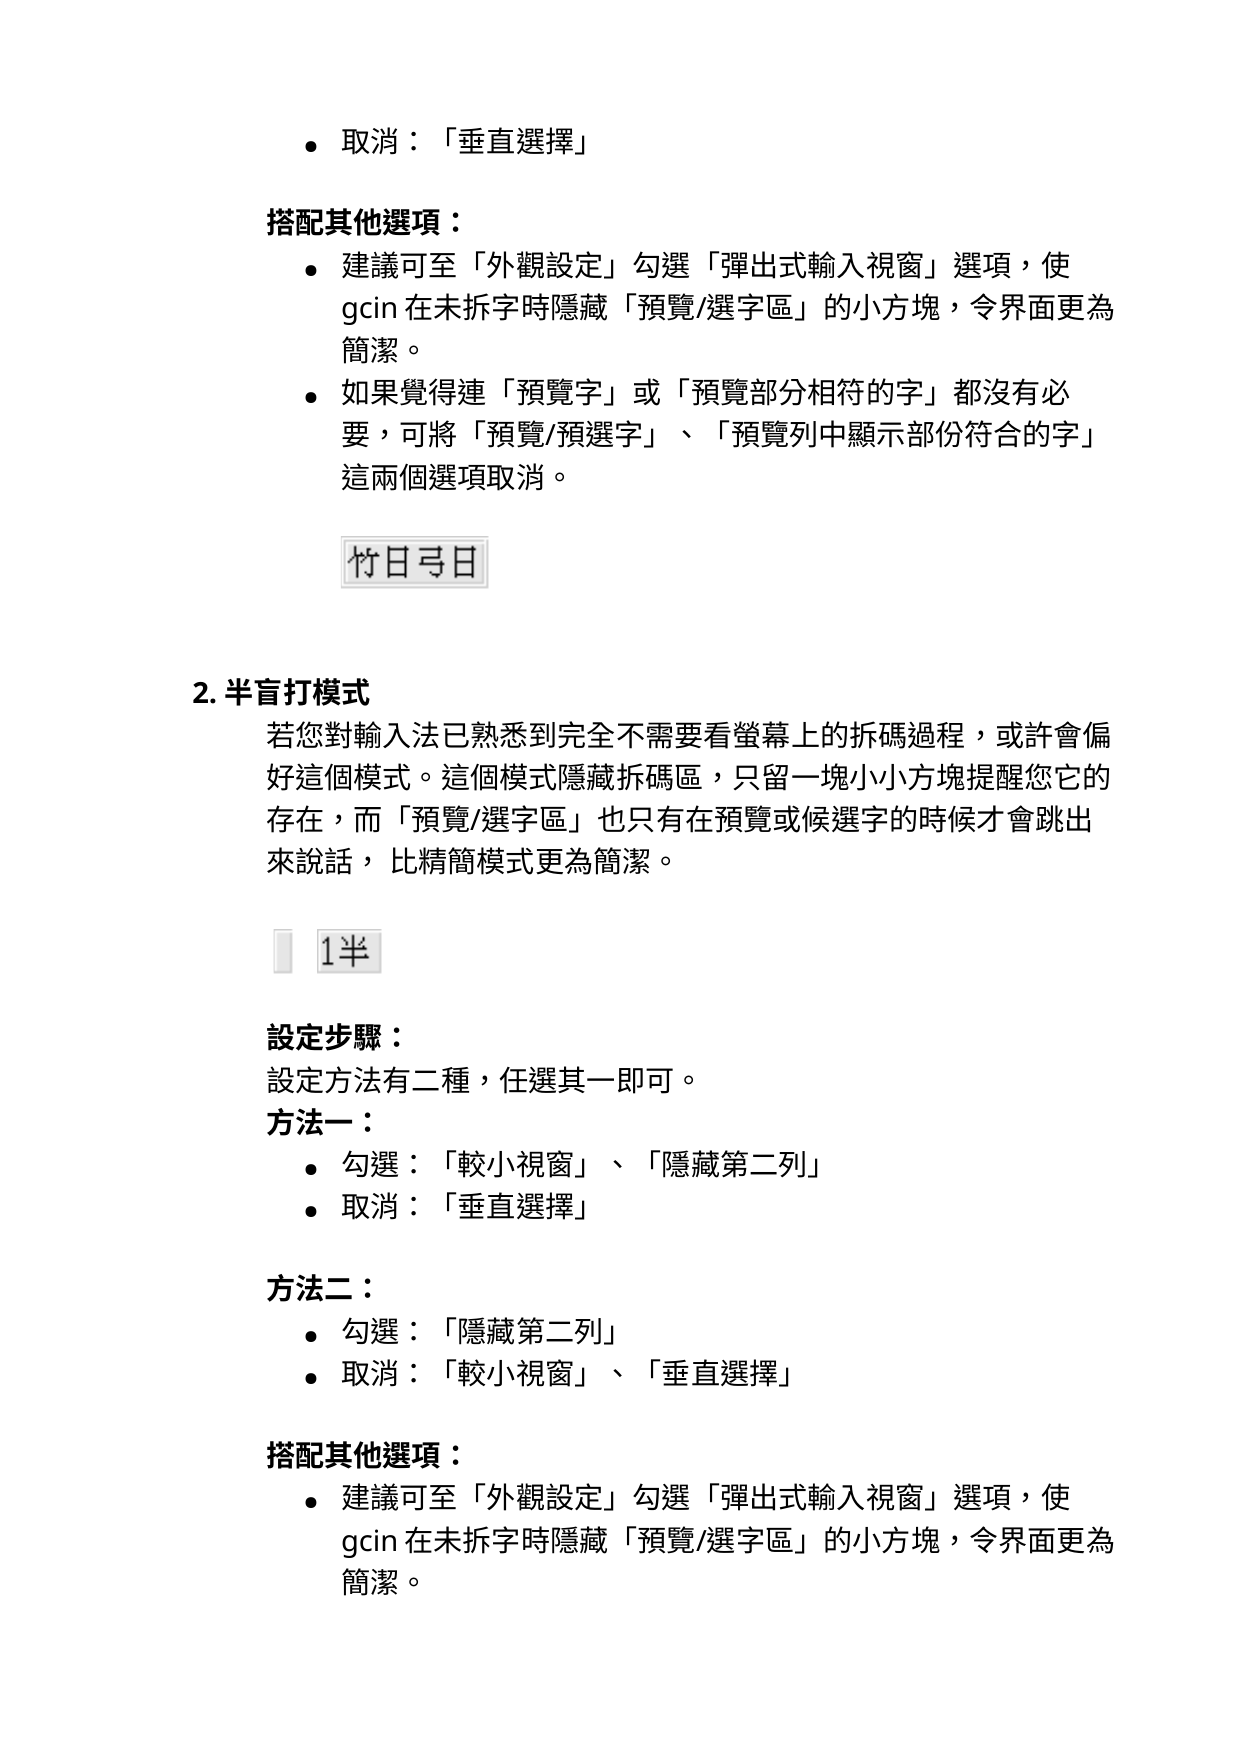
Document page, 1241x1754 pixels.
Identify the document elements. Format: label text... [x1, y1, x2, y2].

picture [273, 929, 295, 976]
text 方法二： [266, 1266, 1122, 1308]
text 搭配其他選項： [266, 200, 1122, 242]
text 設定方法有二種，任選其一即可。 [266, 1057, 1122, 1099]
list 取消：「較小視窗」、「垂直選擇」 [303, 1351, 1122, 1393]
text 方法一： [266, 1099, 1122, 1142]
text 搭配其他選項： [266, 1432, 1122, 1475]
list 建議可至「外觀設定」勾選「彈出式輸入視窗」選項，使gcin在未拆字時隱藏「預覽/選字區」的小方塊，令界面更為簡潔。 [303, 1475, 1122, 1602]
list 勾選：「較小視窗」、「隱藏第二列」 [303, 1142, 1122, 1184]
list 如果覺得連「預覽字」或「預覽部分相符的字」都沒有必要，可將「預覽/預選字」、「預覽列中顯示部份符合的字」這兩個選項取消。 [303, 369, 1122, 496]
picture [340, 536, 491, 591]
list 取消：「垂直選擇」 [303, 1184, 1122, 1226]
text 若您對輸入法已熟悉到完全不需要看螢幕上的拆碼過程，或許會偏好這個模式。這個模式隱藏拆碼區，只留一塊小小方塊提醒您它的存在，而「預覽/選字區」也只有在預覽或候選字的時候才會跳出來說話， 比精簡模式更為簡潔。 [266, 712, 1122, 881]
list 取消：「垂直選擇」 [303, 118, 1122, 160]
list 建議可至「外觀設定」勾選「彈出式輸入視窗」選項，使gcin在未拆字時隱藏「預覽/選字區」的小方塊，令界面更為簡潔。 [303, 242, 1122, 369]
text 設定步驟： [266, 1015, 1122, 1057]
list 勾選：「隱藏第二列」 [303, 1308, 1122, 1351]
text 2. 半盲打模式 [192, 670, 1122, 712]
picture [317, 929, 384, 976]
